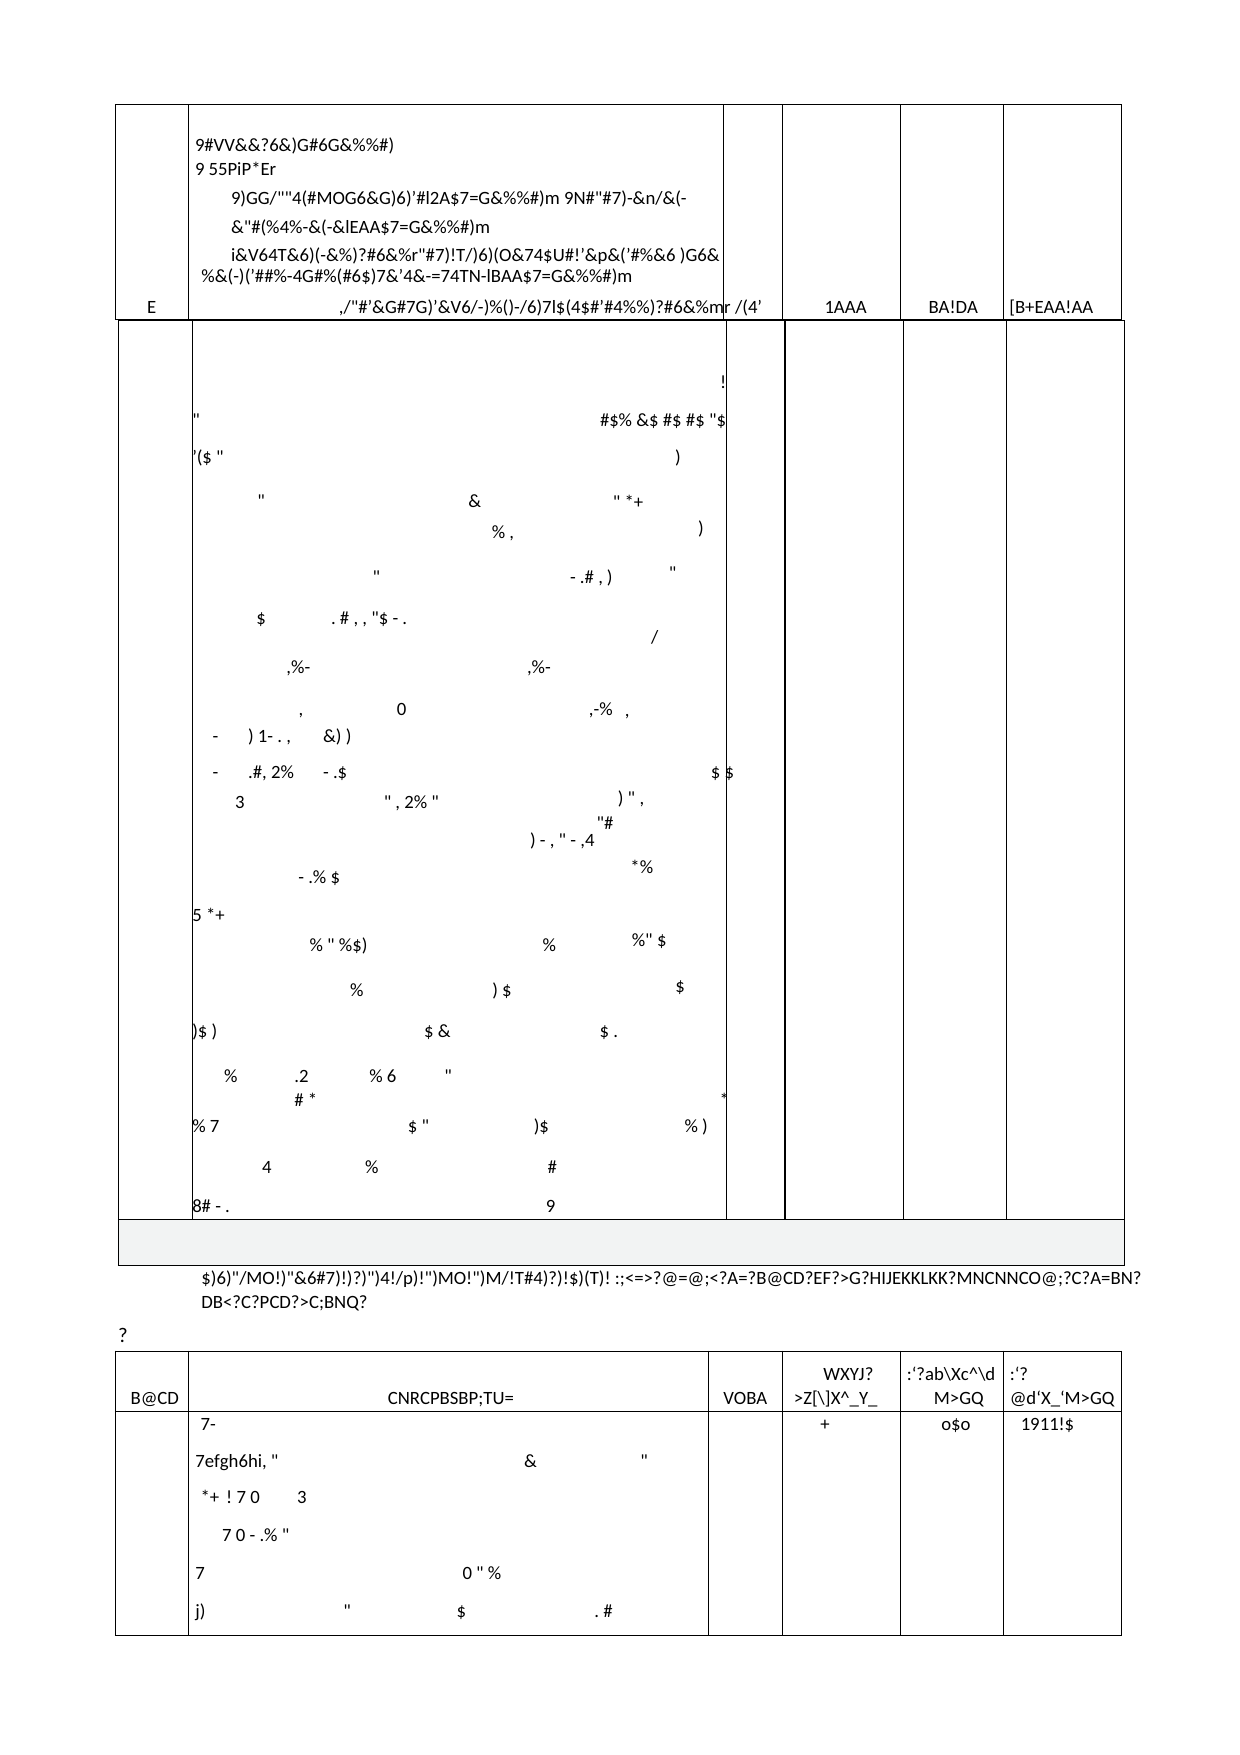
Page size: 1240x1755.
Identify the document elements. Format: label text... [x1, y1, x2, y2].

table_cell [904, 560, 1006, 605]
table_cell [786, 785, 903, 927]
table_cell [727, 927, 784, 972]
table_cell [727, 1018, 784, 1063]
table_cell o$o [901, 1412, 1003, 1635]
table_cell + [783, 1412, 900, 1635]
table_cell [904, 650, 1006, 723]
table_header :‘?ab\Xc^\d M>GQ [901, 1352, 1003, 1411]
table_cell [786, 515, 903, 559]
table_cell [119, 469, 192, 514]
table_cell [B+EAA!AA [1004, 105, 1121, 319]
table_cell [119, 1018, 192, 1063]
table_header VOBA [709, 1352, 782, 1411]
table_header CNRCPBSBP;TU= [189, 1352, 708, 1411]
table_cell [904, 927, 1006, 972]
table_cell " [613, 560, 726, 605]
table_cell $ . # , , "$ - . [193, 605, 613, 650]
table_cell , [613, 650, 726, 723]
table_cell [786, 927, 903, 972]
table_cell [1007, 650, 1124, 723]
table_cell [904, 605, 1006, 650]
table_cell 1911!$ [1004, 1412, 1121, 1635]
table_cell ,%- ,%- , 0 ,-% [193, 650, 613, 723]
table_cell BA!DA [901, 105, 1003, 319]
table_cell % " %$) % [193, 927, 599, 972]
table_cell 1AAA [783, 105, 900, 319]
table_cell [727, 605, 784, 650]
table_cell [786, 605, 903, 650]
table_cell 3 " , 2% " ) - , " - ,4 - .% $ 5 *+ [193, 785, 599, 927]
table_cell [119, 515, 192, 559]
table_cell [1007, 469, 1124, 514]
table_cell [119, 1220, 1124, 1265]
table_cell [1007, 723, 1124, 785]
table_header [727, 321, 784, 469]
table_cell [709, 1412, 782, 1635]
table_cell [786, 560, 903, 605]
table_cell " - .# , ) [193, 560, 613, 605]
table_cell [904, 785, 1006, 927]
table_cell [904, 1063, 1006, 1113]
table_cell [119, 723, 192, 785]
table_cell [119, 973, 192, 1017]
table_cell / [613, 605, 726, 650]
table_cell [727, 723, 784, 785]
table_cell )$ ) $ & [193, 1018, 599, 1063]
table_cell $ . [599, 1018, 726, 1063]
table_cell [786, 469, 903, 514]
table_cell ) 1- . , &) ) .#, 2% - .$ [193, 723, 613, 785]
table_cell [116, 1412, 188, 1635]
table_cell [786, 723, 903, 785]
table_cell [1007, 605, 1124, 650]
table_cell ) [613, 515, 726, 559]
table_cell [1007, 515, 1124, 559]
table_cell [904, 973, 1006, 1017]
table_cell [786, 973, 903, 1017]
table_cell [119, 1063, 192, 1113]
table_header [904, 321, 1006, 469]
table_cell 9#VV&&?6&)G#6G&%%#) 9 55PiP*Er 9)GG/""4(#MOG6&G)6)’#l2A$7=G&%%#)m 9N#"#7)-&n/&(-&"#(%4%-&(-&lEAA$7=G&%%#)m i&V64T&6)(-&%)?#6&%r"#7)!T/)6)(O&74$U#!’&p&(’#%&6 )G6&%&(-)(’##%-4G#%(#6$)7&’4&-=74TN-lBAA$7=G&%%#)m ,/"#’&G#7G)’&V6/-)%()-/6)7l$(4$#’#4%%)?#6&%mr [189, 105, 723, 319]
table_cell /(4’ [724, 105, 782, 319]
table_cell % ) [599, 1113, 726, 1219]
table_cell [727, 560, 784, 605]
table_cell [727, 515, 784, 559]
table_cell * [599, 1063, 726, 1113]
table_cell % .2 % 6 " # * [193, 1063, 599, 1113]
table_header WXYJ? >Z[\]X^_Y_ [783, 1352, 900, 1411]
table_cell " & [193, 469, 613, 514]
table_cell [119, 927, 192, 972]
table_cell [119, 650, 192, 723]
table_cell [119, 560, 192, 605]
table_cell [119, 785, 192, 927]
table_cell % ) $ [193, 973, 599, 1017]
table_cell [904, 1113, 1006, 1219]
table_cell [1007, 973, 1124, 1017]
table_cell [786, 1063, 903, 1113]
table_cell % 7 $ " )$ 4 % # 8# - . 9 [193, 1113, 599, 1219]
table_header [786, 321, 903, 469]
table_cell [727, 650, 784, 723]
table_cell [786, 1113, 903, 1219]
table_cell [727, 1113, 784, 1219]
text $)6)"/MO!)"&6#7)!)?)")4!/p)!")MO!")M/!T#4)?)!$)(T)! :;<=>?@=@;<?A=?B@CD?EF?>G?HIJEKKLKK?MNCNNCO@;?C?A=BN?DB<?C?PCD?>C;BNQ? [201, 1266, 1145, 1313]
table_cell [1007, 560, 1124, 605]
table_cell [727, 469, 784, 514]
table_cell " *+ [613, 469, 726, 514]
table_cell [904, 723, 1006, 785]
table_header [1007, 321, 1124, 469]
table_cell E [116, 105, 188, 319]
table_cell 7- 7efgh6hi, " & " *+ ! 7 0 3 7 0 - .% " 7 0 " % j) " $ . # [189, 1412, 708, 1635]
table_cell ) " , "# *% [599, 785, 726, 927]
table_cell [727, 1063, 784, 1113]
table_cell [727, 785, 784, 927]
table_cell [1007, 785, 1124, 927]
table_cell %" $ [599, 927, 726, 972]
table_cell [786, 650, 903, 723]
table_cell [904, 1018, 1006, 1063]
table_cell [727, 973, 784, 1017]
table_header [119, 321, 192, 469]
text ? [118, 1322, 1145, 1348]
table_cell [1007, 1063, 1124, 1113]
table_cell [904, 515, 1006, 559]
table_cell [1007, 927, 1124, 972]
table_cell [904, 469, 1006, 514]
table_cell % , [193, 515, 613, 559]
table_cell [119, 605, 192, 650]
table_cell $ $ [613, 723, 726, 785]
table_header :‘?@d‘X_‘M>GQ [1004, 1352, 1121, 1411]
table_header B@CD [116, 1352, 188, 1411]
table_cell [786, 1018, 903, 1063]
table_header ! " #$% &$ #$ #$ "$ ’($ " ) [193, 321, 726, 469]
table_cell [119, 1113, 192, 1219]
table_cell $ [599, 973, 726, 1017]
table_cell [1007, 1018, 1124, 1063]
table_cell [1007, 1113, 1124, 1219]
